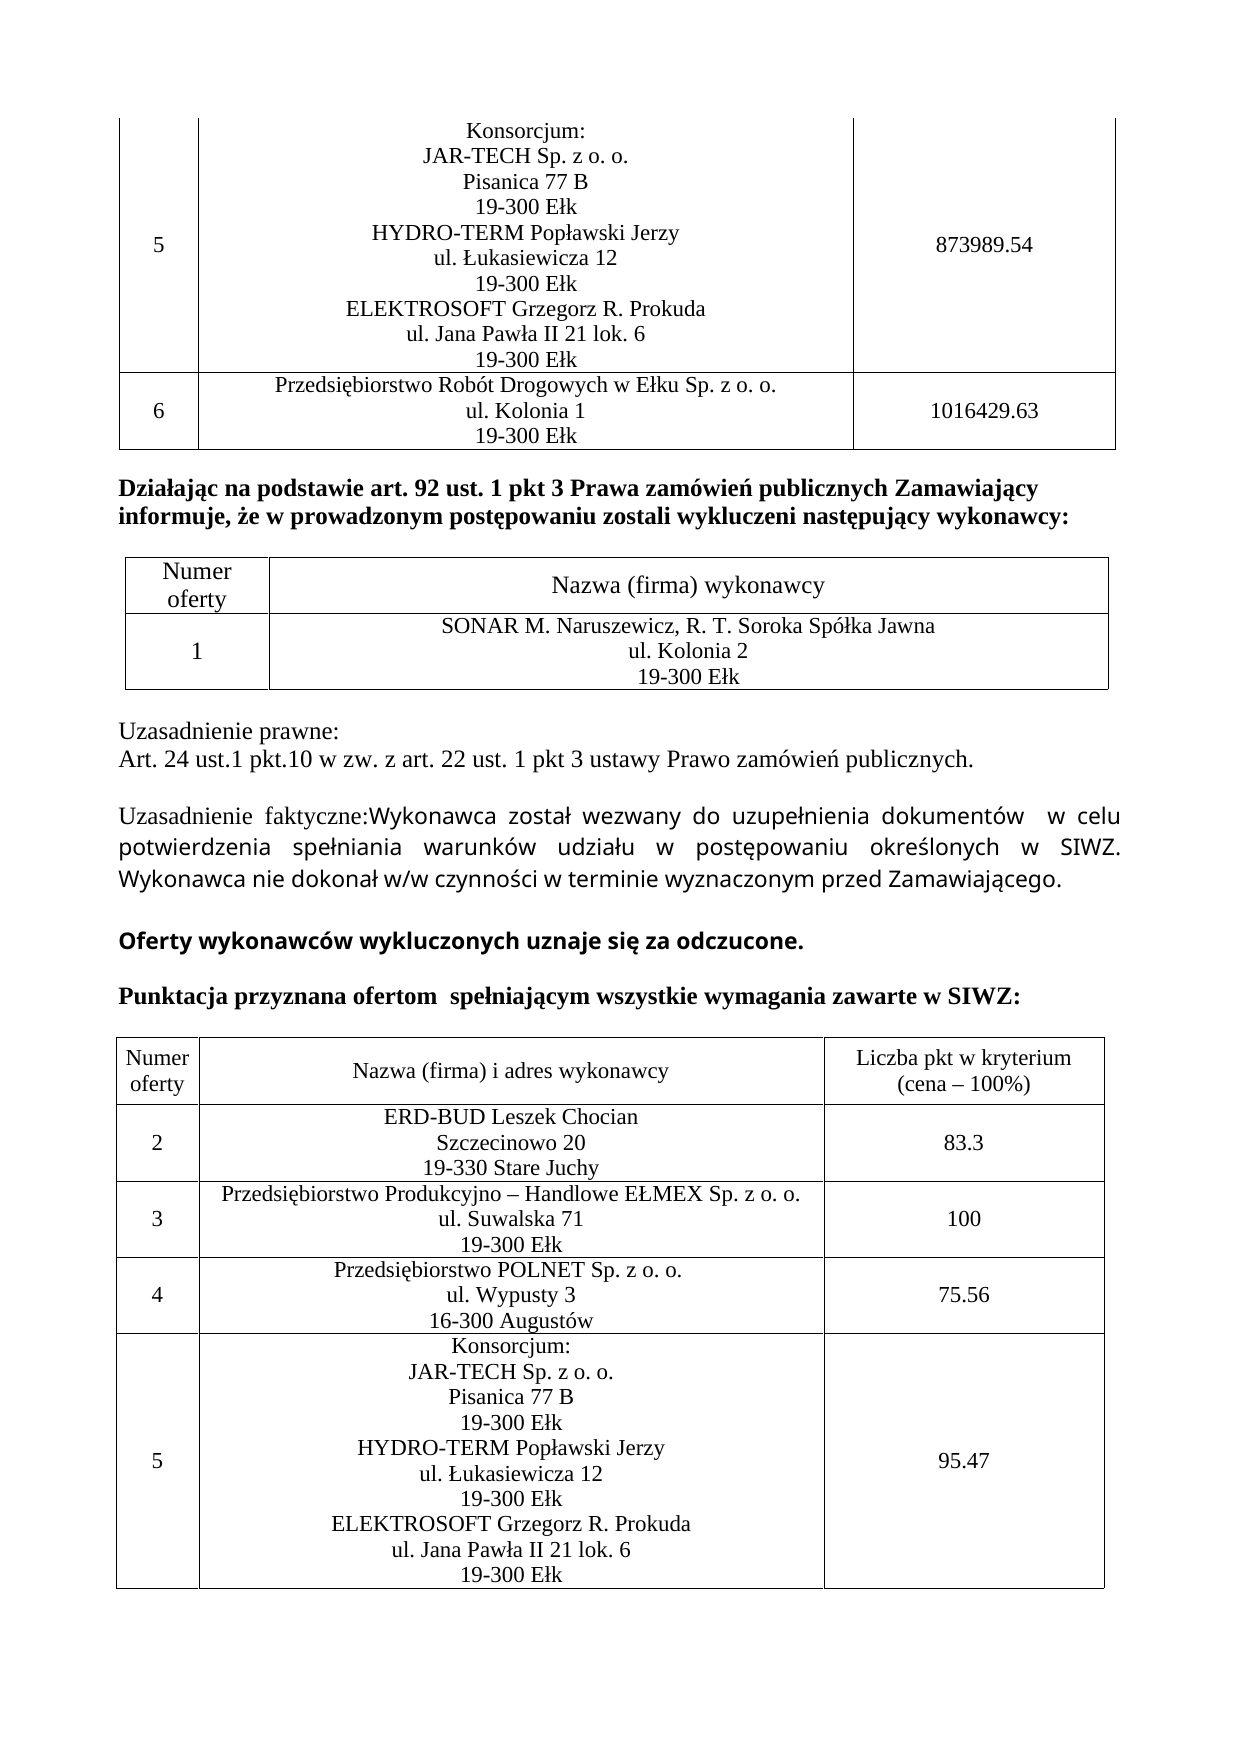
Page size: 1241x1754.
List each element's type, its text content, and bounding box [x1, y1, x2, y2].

table_cell 100 [825, 1182, 1104, 1257]
table_cell Przedsiębiorstwo Produkcyjno – Handlowe EŁMEX Sp. z o. o. ul. Suwalska 71 19-300 Ełk [200, 1182, 823, 1257]
table_cell 4 [117, 1258, 198, 1333]
table_cell Konsorcjum: JAR-TECH Sp. z o. o. Pisanica 77 B 19-300 Ełk HYDRO-TERM Popławski Jerzy ul. Łukasiewicza 12 19-300 Ełk ELEKTROSOFT Grzegorz R. Prokuda ul. Jana Pawła II 21 lok. 6 19-300 Ełk [199, 118, 853, 372]
table_cell 3 [117, 1182, 198, 1257]
table_cell 6 [120, 373, 198, 449]
table_cell Konsorcjum: JAR-TECH Sp. z o. o. Pisanica 77 B 19-300 Ełk HYDRO-TERM Popławski Jerzy ul. Łukasiewicza 12 19-300 Ełk ELEKTROSOFT Grzegorz R. Prokuda ul. Jana Pawła II 21 lok. 6 19-300 Ełk [200, 1334, 823, 1588]
table_cell 5 [120, 118, 198, 372]
table_cell ERD-BUD Leszek Chocian Szczecinowo 20 19-330 Stare Juchy [200, 1105, 823, 1181]
table_cell 75,56 [825, 1258, 1104, 1333]
table_header Numer oferty [117, 1038, 198, 1104]
table_cell SONAR M. Naruszewicz, R. T. Soroka Spółka Jawna ul. Kolonia 2 19-300 Ełk [270, 614, 1108, 689]
table_cell Przedsiębiorstwo Robót Drogowych w Ełku Sp. z o. o. ul. Kolonia 1 19-300 Ełk [199, 373, 853, 449]
text Działając na podstawie art. 92 ust. 1 pkt 3 Prawa zamówień publicznych Zamawiający informuje, że w prowadzonym postępowaniu zostali wykluczeni następujący wykonawcy: [118, 474, 1122, 529]
text Punktacja przyznana ofertom spełniającym wszystkie wymagania zawarte w SIWZ: [118, 982, 1122, 1009]
table_cell 1016429,63 [854, 373, 1115, 449]
table_cell Przedsiębiorstwo POLNET Sp. z o. o. ul. Wypusty 3 16-300 Augustów [200, 1258, 823, 1333]
text Uzasadnienie faktyczne:Wykonawca został wezwany do uzupełnienia dokumentów w celu potwierdzenia spełniania warunków udziału w postępowaniu określonych w SIWZ. Wykonawca nie dokonał w/w czynności w terminie wyznaczonym przed Zamawiającego. [118, 800, 1122, 894]
table_cell 5 [117, 1334, 198, 1588]
table_cell 873989,54 [854, 118, 1115, 372]
table_cell 1 [126, 614, 268, 689]
text Uzasadnienie prawne: [118, 717, 1122, 745]
table_header Liczba pkt w kryterium (cena – 100%) [825, 1038, 1104, 1104]
table_cell 95,47 [825, 1334, 1104, 1588]
table_cell 83,3 [825, 1105, 1104, 1181]
table_header Nazwa (firma) wykonawcy [270, 558, 1108, 613]
table_header Nazwa (firma) i adres wykonawcy [200, 1038, 823, 1104]
table_cell 2 [117, 1105, 198, 1181]
text Art. 24 ust.1 pkt.10 w zw. z art. 22 ust. 1 pkt 3 ustawy Prawo zamówień publicznych. [118, 745, 1122, 772]
text Oferty wykonawców wykluczonych uznaje się za odczucone. [118, 925, 1122, 956]
table_header Numer oferty [126, 558, 268, 613]
